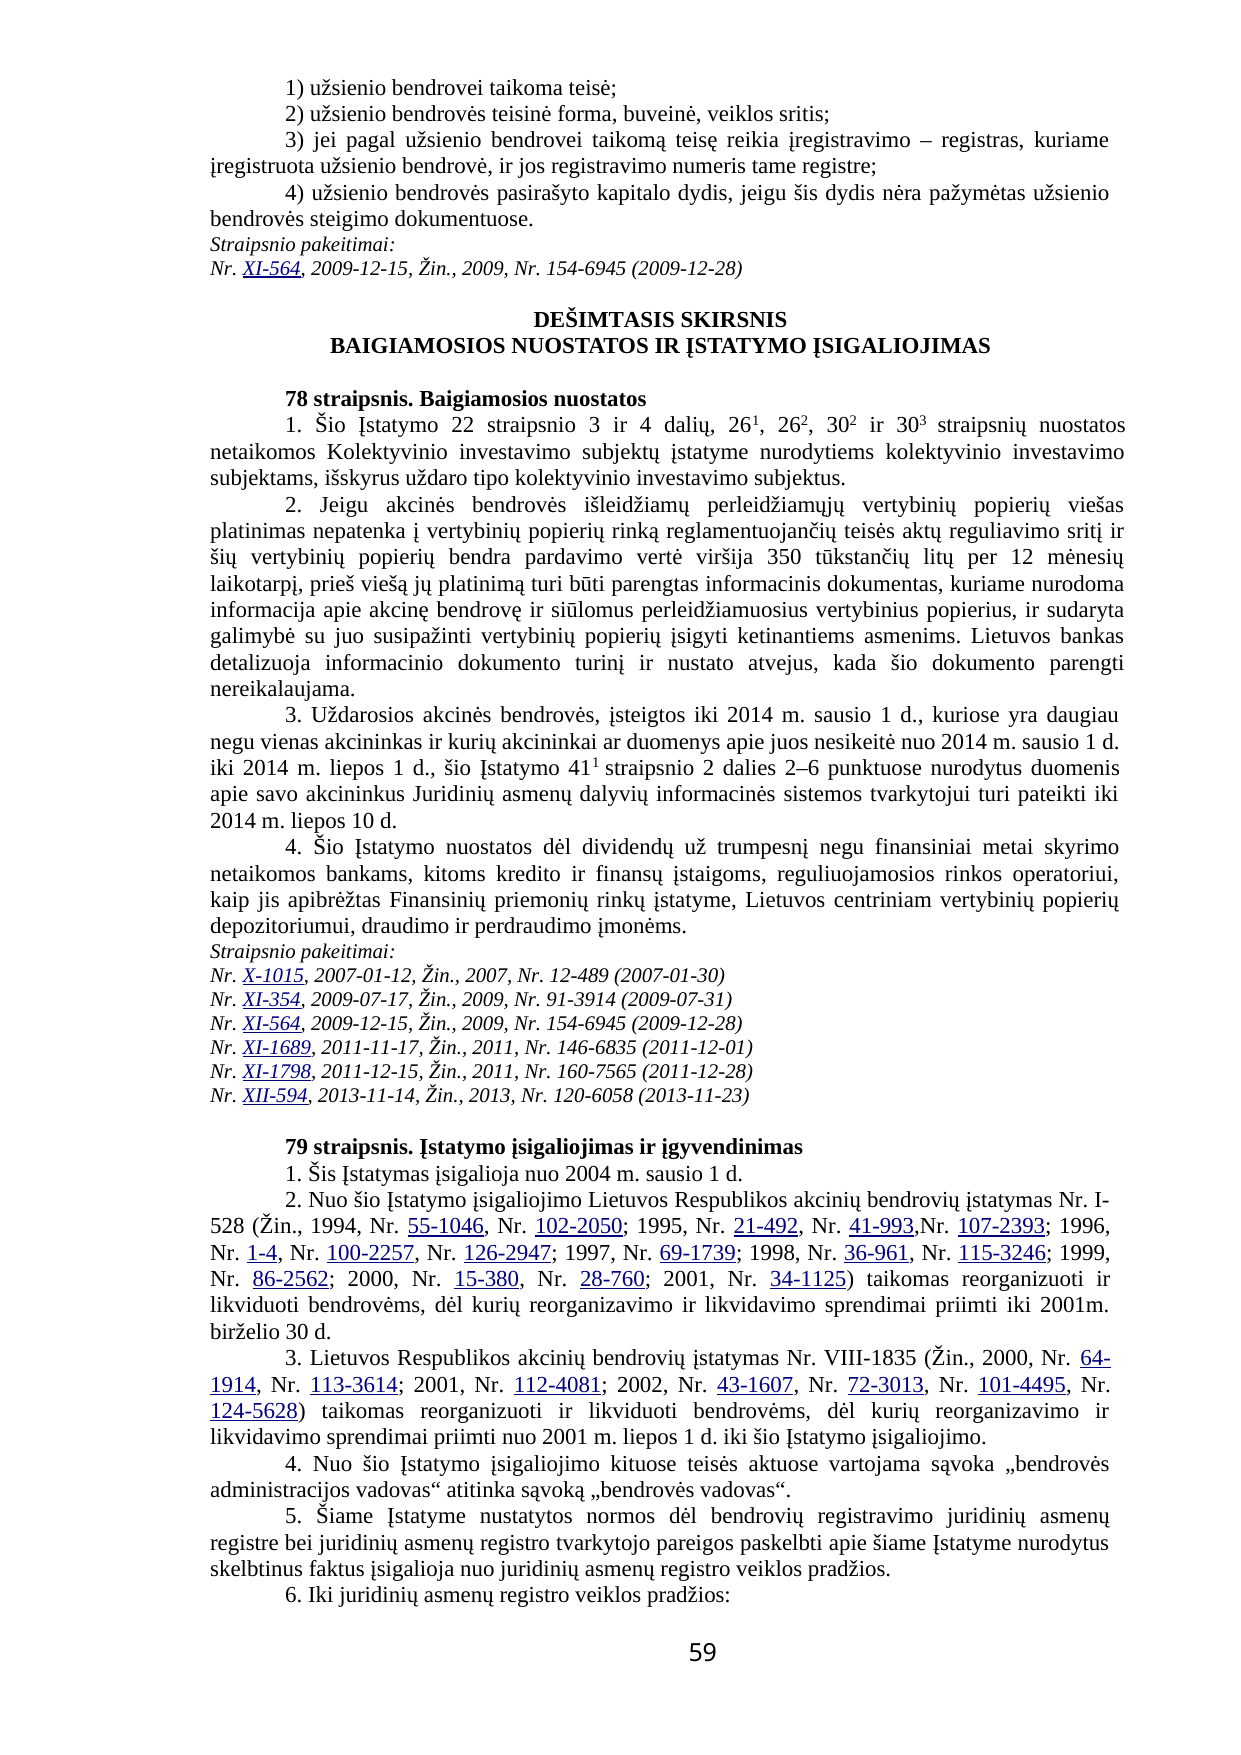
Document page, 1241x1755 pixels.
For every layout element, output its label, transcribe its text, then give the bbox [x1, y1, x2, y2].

text 3. Lietuvos Respublikos akcinių bendrovių įstatymas Nr. VIII-1835 (Žin., 2000, Nr. 64-1914, Nr. 113-3614; 2001, Nr. 112-4081; 2002, Nr. 43-1607, Nr. 72-3013, Nr. 101-4495, Nr. 124-5628) taikomas reorganizuoti ir likviduoti bendrovėms, dėl kurių reorganizavimo ir likvidavimo sprendimai priimti nuo 2001 m. liepos 1 d. iki šio Įstatymo įsigaliojimo. [210, 1344, 1111, 1450]
text 1) užsienio bendrovei taikoma teisė; [210, 73, 1111, 100]
text 2. Jeigu akcinės bendrovės išleidžiamų perleidžiamųjų vertybinių popierių viešas platinimas nepatenka į vertybinių popierių rinką reglamentuojančių teisės aktų reguliavimo sritį ir šių vertybinių popierių bendra pardavimo vertė viršija 350 tūkstančių litų per 12 mėnesių laikotarpį, prieš viešą jų platinimą turi būti parengtas informacinis dokumentas, kuriame nurodoma informacija apie akcinę bendrovę ir siūlomus perleidžiamuosius vertybinius popierius, ir sudaryta galimybė su juo susipažinti vertybinių popierių įsigyti ketinantiems asmenims. Lietuvos bankas detalizuoja informacinio dokumento turinį ir nustato atvejus, kada šio dokumento parengti nereikalaujama. [210, 491, 1126, 701]
text Nr. XI-564, 2009-12-15, Žin., 2009, Nr. 154-6945 (2009-12-28) [210, 1011, 1120, 1035]
text Straipsnio pakeitimai: [210, 939, 1111, 963]
subtitle BAIGIAMOSIOS NUOSTATOS ir įstatymo įsigaliojimas [210, 332, 1111, 359]
text 2) užsienio bendrovės teisinė forma, buveinė, veiklos sritis; [210, 100, 1111, 126]
text Nr. XI-564, 2009-12-15, Žin., 2009, Nr. 154-6945 (2009-12-28) [210, 256, 1120, 280]
text 4) užsienio bendrovės pasirašyto kapitalo dydis, jeigu šis dydis nėra pažymėtas užsienio bendrovės steigimo dokumentuose. [210, 179, 1111, 232]
text Straipsnio pakeitimai: [210, 232, 1111, 256]
text Nr. XI-354, 2009-07-17, Žin., 2009, Nr. 91-3914 (2009-07-31) [210, 987, 1120, 1011]
text 6. Iki juridinių asmenų registro veiklos pradžios: [210, 1581, 1111, 1608]
text 4. Nuo šio Įstatymo įsigaliojimo kituose teisės aktuose vartojama sąvoka „bendrovės administracijos vadovas“ atitinka sąvoką „bendrovės vadovas“. [210, 1450, 1111, 1502]
text 3. Uždarosios akcinės bendrovės, įsteigtos iki 2014 m. sausio 1 d., kuriose yra daugiau negu vienas akcininkas ir kurių akcininkai ar duomenys apie juos nesikeitė nuo 2014 m. sausio 1 d. iki 2014 m. liepos 1 d., šio Įstatymo 411 straipsnio 2 dalies 2–6 punktuose nurodytus duomenis apie savo akcininkus Juridinių asmenų dalyvių informacinės sistemos tvarkytojui turi pateikti iki 2014 m. liepos 10 d. [210, 701, 1120, 833]
text 78 straipsnis. Baigiamosios nuostatos [210, 385, 1126, 412]
text 2. Nuo šio Įstatymo įsigaliojimo Lietuvos Respublikos akcinių bendrovių įstatymas Nr. I-528 (Žin., 1994, Nr. 55-1046, Nr. 102-2050; 1995, Nr. 21-492, Nr. 41-993,Nr. 107-2393; 1996, Nr. 1-4, Nr. 100-2257, Nr. 126-2947; 1997, Nr. 69-1739; 1998, Nr. 36-961, Nr. 115-3246; 1999, Nr. 86-2562; 2000, Nr. 15-380, Nr. 28-760; 2001, Nr. 34-1125) taikomas reorganizuoti ir likviduoti bendrovėms, dėl kurių reorganizavimo ir likvidavimo sprendimai priimti iki 2001m. birželio 30 d. [210, 1186, 1111, 1344]
text Nr. X-1015, 2007-01-12, Žin., 2007, Nr. 12-489 (2007-01-30) [210, 963, 1111, 987]
text Nr. XI-1689, 2011-11-17, Žin., 2011, Nr. 146-6835 (2011-12-01) [210, 1035, 1120, 1059]
text 79 straipsnis. Įstatymo įsigaliojimas ir įgyvendinimas [210, 1133, 1111, 1160]
text 4. Šio Įstatymo nuostatos dėl dividendų už trumpesnį negu finansiniai metai skyrimo netaikomos bankams, kitoms kredito ir finansų įstaigoms, reguliuojamosios rinkos operatoriui, kaip jis apibrėžtas Finansinių priemonių rinkų įstatyme, Lietuvos centriniam vertybinių popierių depozitoriumui, draudimo ir perdraudimo įmonėms. [210, 833, 1120, 939]
text Nr. XI-1798, 2011-12-15, Žin., 2011, Nr. 160-7565 (2011-12-28) [210, 1059, 1120, 1083]
text 1. Šio Įstatymo 22 straipsnio 3 ir 4 dalių, 261, 262, 302 ir 303 straipsnių nuostatos netaikomos Kolektyvinio investavimo subjektų įstatyme nurodytiems kolektyvinio investavimo subjektams, išskyrus uždaro tipo kolektyvinio investavimo subjektus. [210, 412, 1126, 491]
text 1. Šis Įstatymas įsigalioja nuo 2004 m. sausio 1 d. [210, 1160, 1111, 1186]
text 5. Šiame Įstatyme nustatytos normos dėl bendrovių registravimo juridinių asmenų registre bei juridinių asmenų registro tvarkytojo pareigos paskelbti apie šiame Įstatyme nurodytus skelbtinus faktus įsigalioja nuo juridinių asmenų registro veiklos pradžios. [210, 1502, 1111, 1581]
text 3) jei pagal užsienio bendrovei taikomą teisę reikia įregistravimo – registras, kuriame įregistruota užsienio bendrovė, ir jos registravimo numeris tame registre; [210, 126, 1111, 179]
text Nr. XII-594, 2013-11-14, Žin., 2013, Nr. 120-6058 (2013-11-23) [210, 1083, 1120, 1107]
subtitle DEŠIMTASIS skirsnis [210, 306, 1111, 332]
